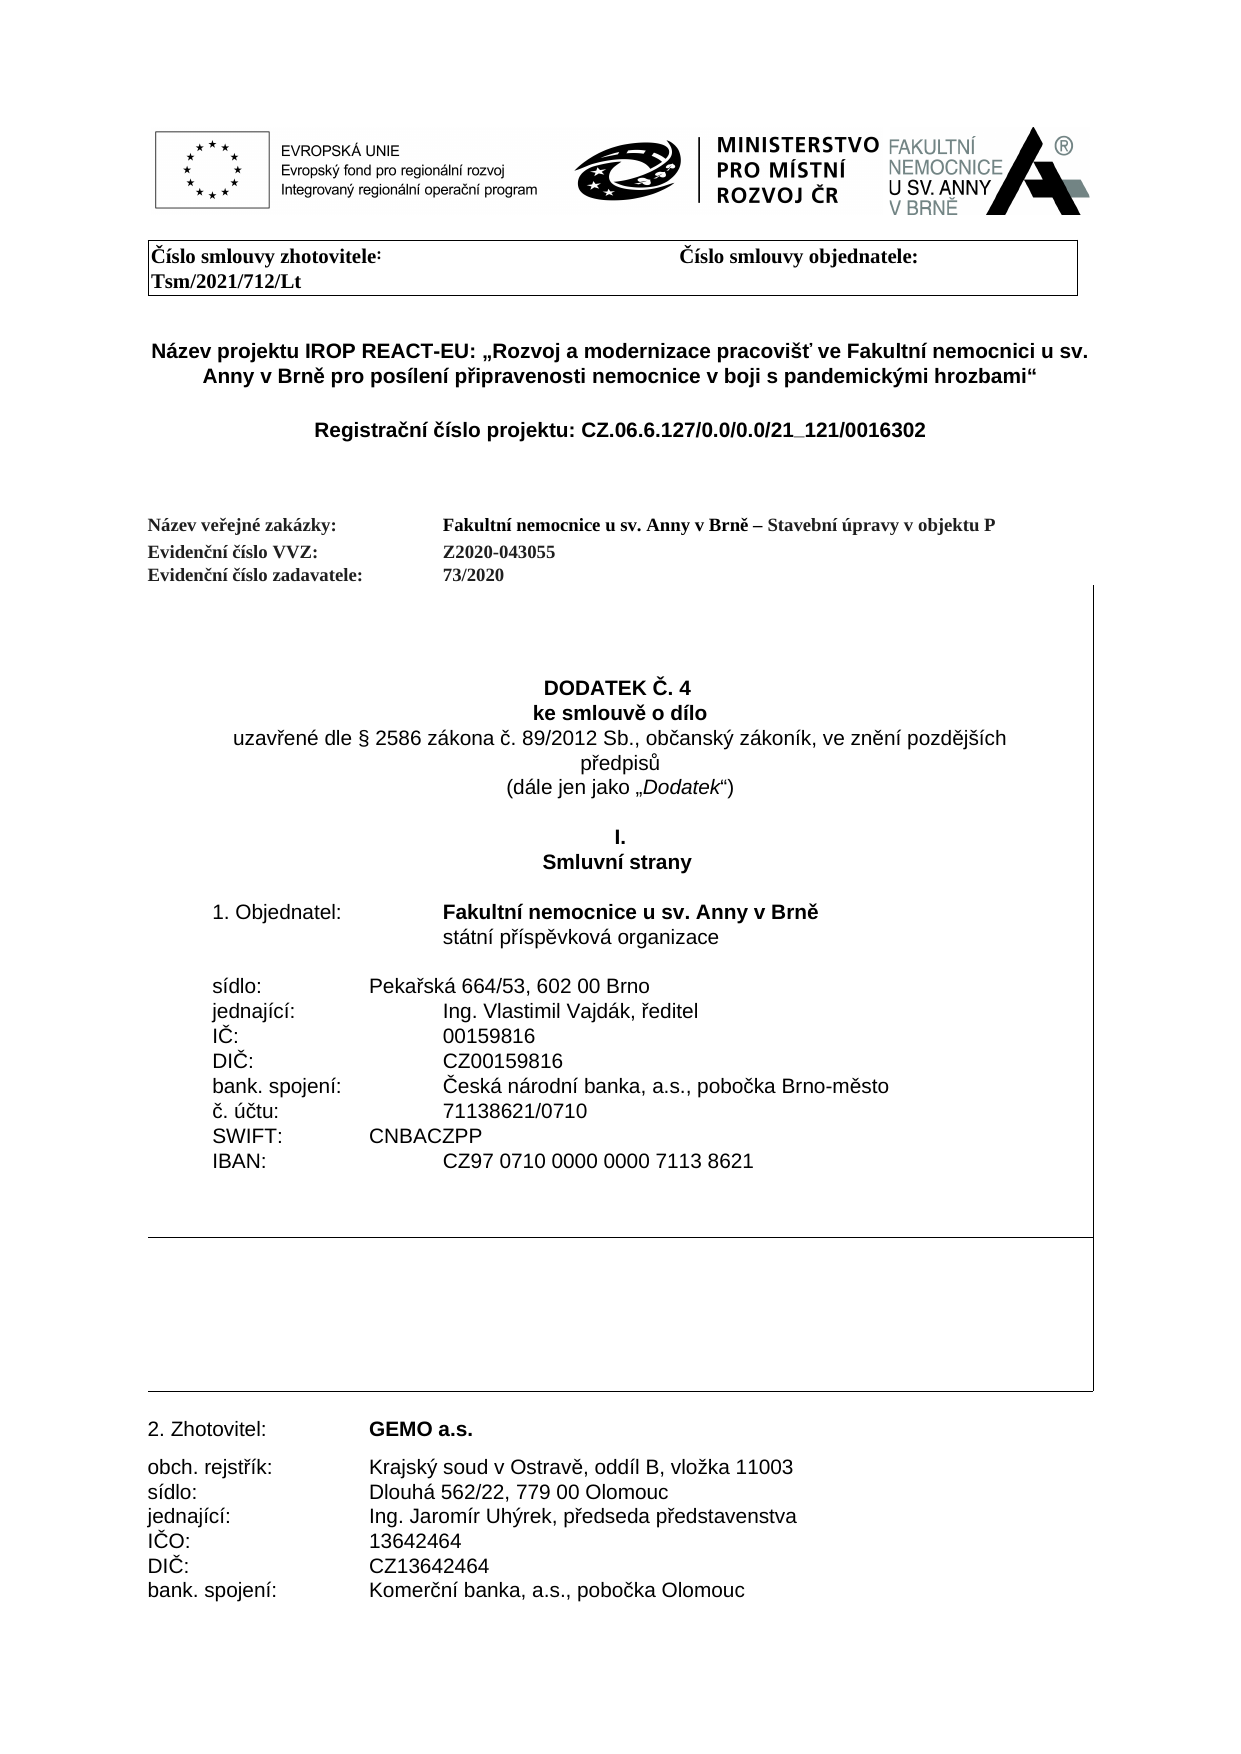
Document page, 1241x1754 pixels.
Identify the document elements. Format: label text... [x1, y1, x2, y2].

subtitle DIČ: CZ00159816 [147, 1048, 1093, 1073]
subtitle 2. Zhotovitel: GEMO a.s. [147, 1416, 1093, 1441]
subtitle uzavřené dle § 2586 zákona č. 89/2012 Sb., občanský zákoník, ve znění pozdějších předpisů [147, 724, 1093, 774]
subtitle 1. Objednatel: Fakultní nemocnice u sv. Anny v Brně [147, 899, 1093, 924]
subtitle ke smlouvě o dílo [147, 699, 1093, 724]
subtitle jednající: Ing. Jaromír Uhýrek, předseda představenstva [147, 1503, 1093, 1528]
text bank. spojení: Komerční banka, a.s., pobočka Olomouc [147, 1578, 1093, 1602]
subtitle jednající: Ing. Vlastimil Vajdák, ředitel [147, 998, 1093, 1023]
subtitle obch. rejstřík: Krajský soud v Ostravě, oddíl B, vložka 11003 [147, 1454, 1093, 1478]
subtitle Název veřejné zakázky: Fakultní nemocnice u sv. Anny v Brně – Stavební úpravy v objektu P [147, 513, 1093, 540]
subtitle Dodatek č. 4 [147, 675, 1093, 699]
subtitle Registrační číslo projektu: CZ.06.6.127/0.0/0.0/21_121/0016302 [147, 417, 1093, 442]
subtitle č. účtu: 71138621/0710 [147, 1098, 1093, 1123]
subtitle sídlo: Pekařská 664/53, 602 00 Brno [147, 973, 1093, 998]
subtitle státní příspěvková organizace [147, 924, 1093, 948]
subtitle DIČ: CZ13642464 [147, 1553, 1093, 1578]
subtitle SWIFT: CNBACZPP [147, 1123, 1093, 1148]
subtitle sídlo: Dlouhá 562/22, 779 00 Olomouc [147, 1478, 1093, 1503]
subtitle Evidenční číslo VVZ: Z2020-043055 [147, 540, 1093, 563]
subtitle Smluvní strany [147, 849, 1093, 874]
subtitle (dále jen jako „Dodatek“) [147, 774, 1093, 799]
subtitle IČO: 13642464 [147, 1528, 1093, 1553]
subtitle bank. spojení: Česká národní banka, a.s., pobočka Brno-město [147, 1073, 1093, 1098]
subtitle I. [147, 824, 1093, 849]
subtitle Název projektu IROP REACT-EU: „Rozvoj a modernizace pracovišť ve Fakultní nemocnici u sv. Anny v Brně pro posílení připravenosti nemocnice v boji s pandemickými hrozbami“ [147, 338, 1093, 388]
subtitle IBAN: CZ97 0710 0000 0000 7113 8621 [147, 1148, 1093, 1237]
subtitle Evidenční číslo zadavatele: 73/2020 [147, 563, 1093, 585]
subtitle IČ: 00159816 [147, 1023, 1093, 1048]
